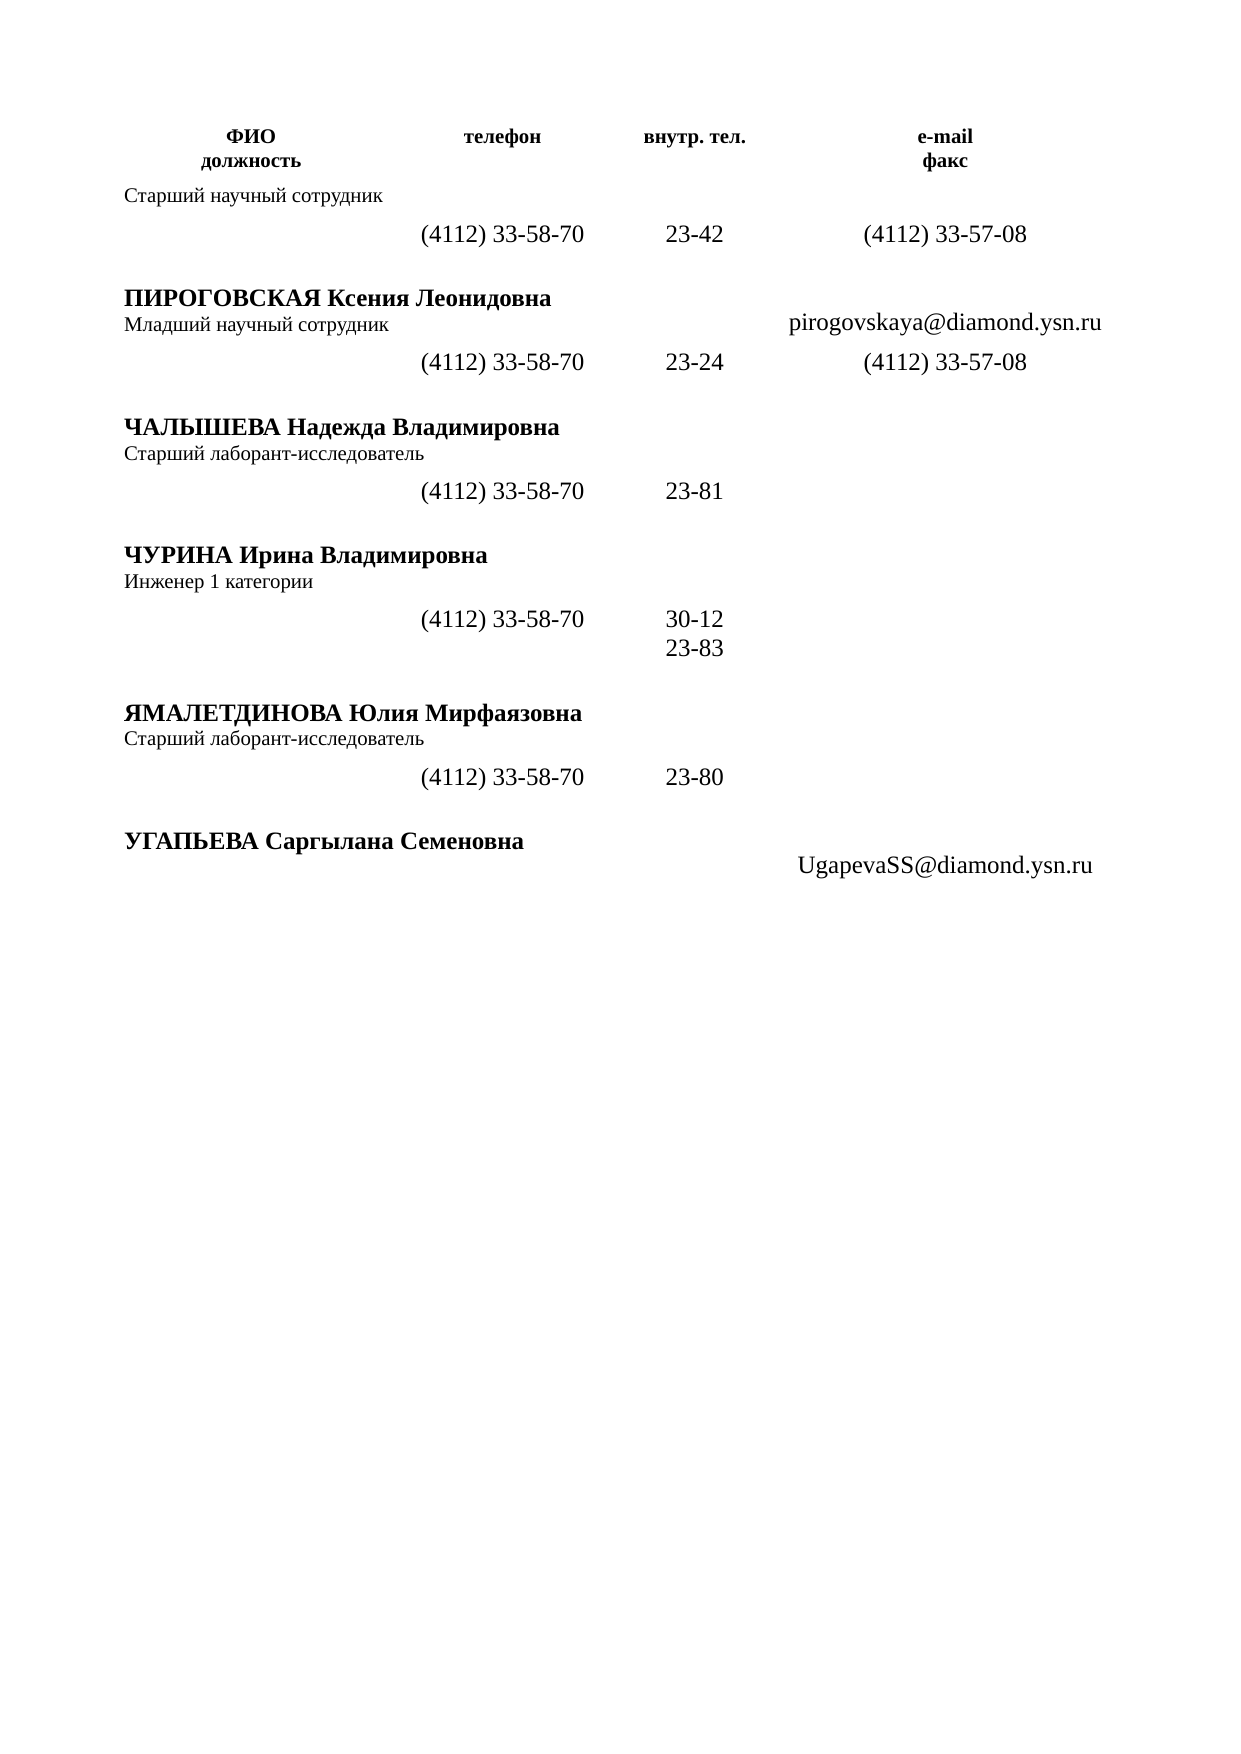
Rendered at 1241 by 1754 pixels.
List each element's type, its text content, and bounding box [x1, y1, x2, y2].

table_cell ПИРОГОВСКАЯ Ксения Леонидовна Младший научный сотрудник [118, 254, 768, 342]
table_cell (4112) 33-58-70 [384, 599, 621, 668]
table_cell 23-81 [621, 470, 768, 511]
table_cell [768, 470, 1122, 511]
table_cell [768, 511, 1122, 599]
table_header e-mail факс [768, 118, 1122, 178]
table_cell 23-80 [621, 756, 768, 796]
table_cell (4112) 33-57-08 [768, 213, 1122, 253]
table_header ФИО должность [118, 118, 384, 178]
table_cell [118, 342, 384, 382]
table_cell (4112) 33-58-70 [384, 470, 621, 511]
table_cell [118, 885, 384, 925]
table_cell (4112) 33-58-70 [384, 342, 621, 382]
table_header внутр. тел. [621, 118, 768, 178]
table_cell УГАПЬЕВА Саргылана Семеновна [118, 796, 768, 885]
table_cell 30-12 23-83 [621, 599, 768, 668]
table_cell (4112) 33-58-70 [384, 756, 621, 796]
table_cell [768, 178, 1122, 213]
table_cell 23-42 [621, 213, 768, 253]
table_cell [118, 599, 384, 668]
table_cell [118, 470, 384, 511]
table_cell 23-24 [621, 342, 768, 382]
table_cell pirogovskaya@diamond.ysn.ru [768, 254, 1122, 342]
table_cell ЯМАЛЕТДИНОВА Юлия Мирфаязовна Старший лаборант-исследователь [118, 668, 768, 756]
table_cell Старший научный сотрудник [118, 178, 768, 213]
table_cell [768, 382, 1122, 470]
table_cell (4112) 33-58-70 [384, 213, 621, 253]
table_cell [768, 599, 1122, 668]
table_cell [118, 756, 384, 796]
table_cell [768, 668, 1122, 756]
table_cell ЧАЛЫШЕВА Надежда Владимировна Старший лаборант-исследователь [118, 382, 768, 470]
table_cell [768, 756, 1122, 796]
table_cell UgapevaSS@diamond.ysn.ru [768, 796, 1122, 885]
table_cell [118, 213, 384, 253]
table_header телефон [384, 118, 621, 178]
table_cell [621, 885, 768, 925]
table_cell [384, 885, 621, 925]
table_cell (4112) 33-57-08 [768, 342, 1122, 382]
table_cell [768, 885, 1122, 925]
table_cell ЧУРИНА Ирина Владимировна Инженер 1 категории [118, 511, 768, 599]
